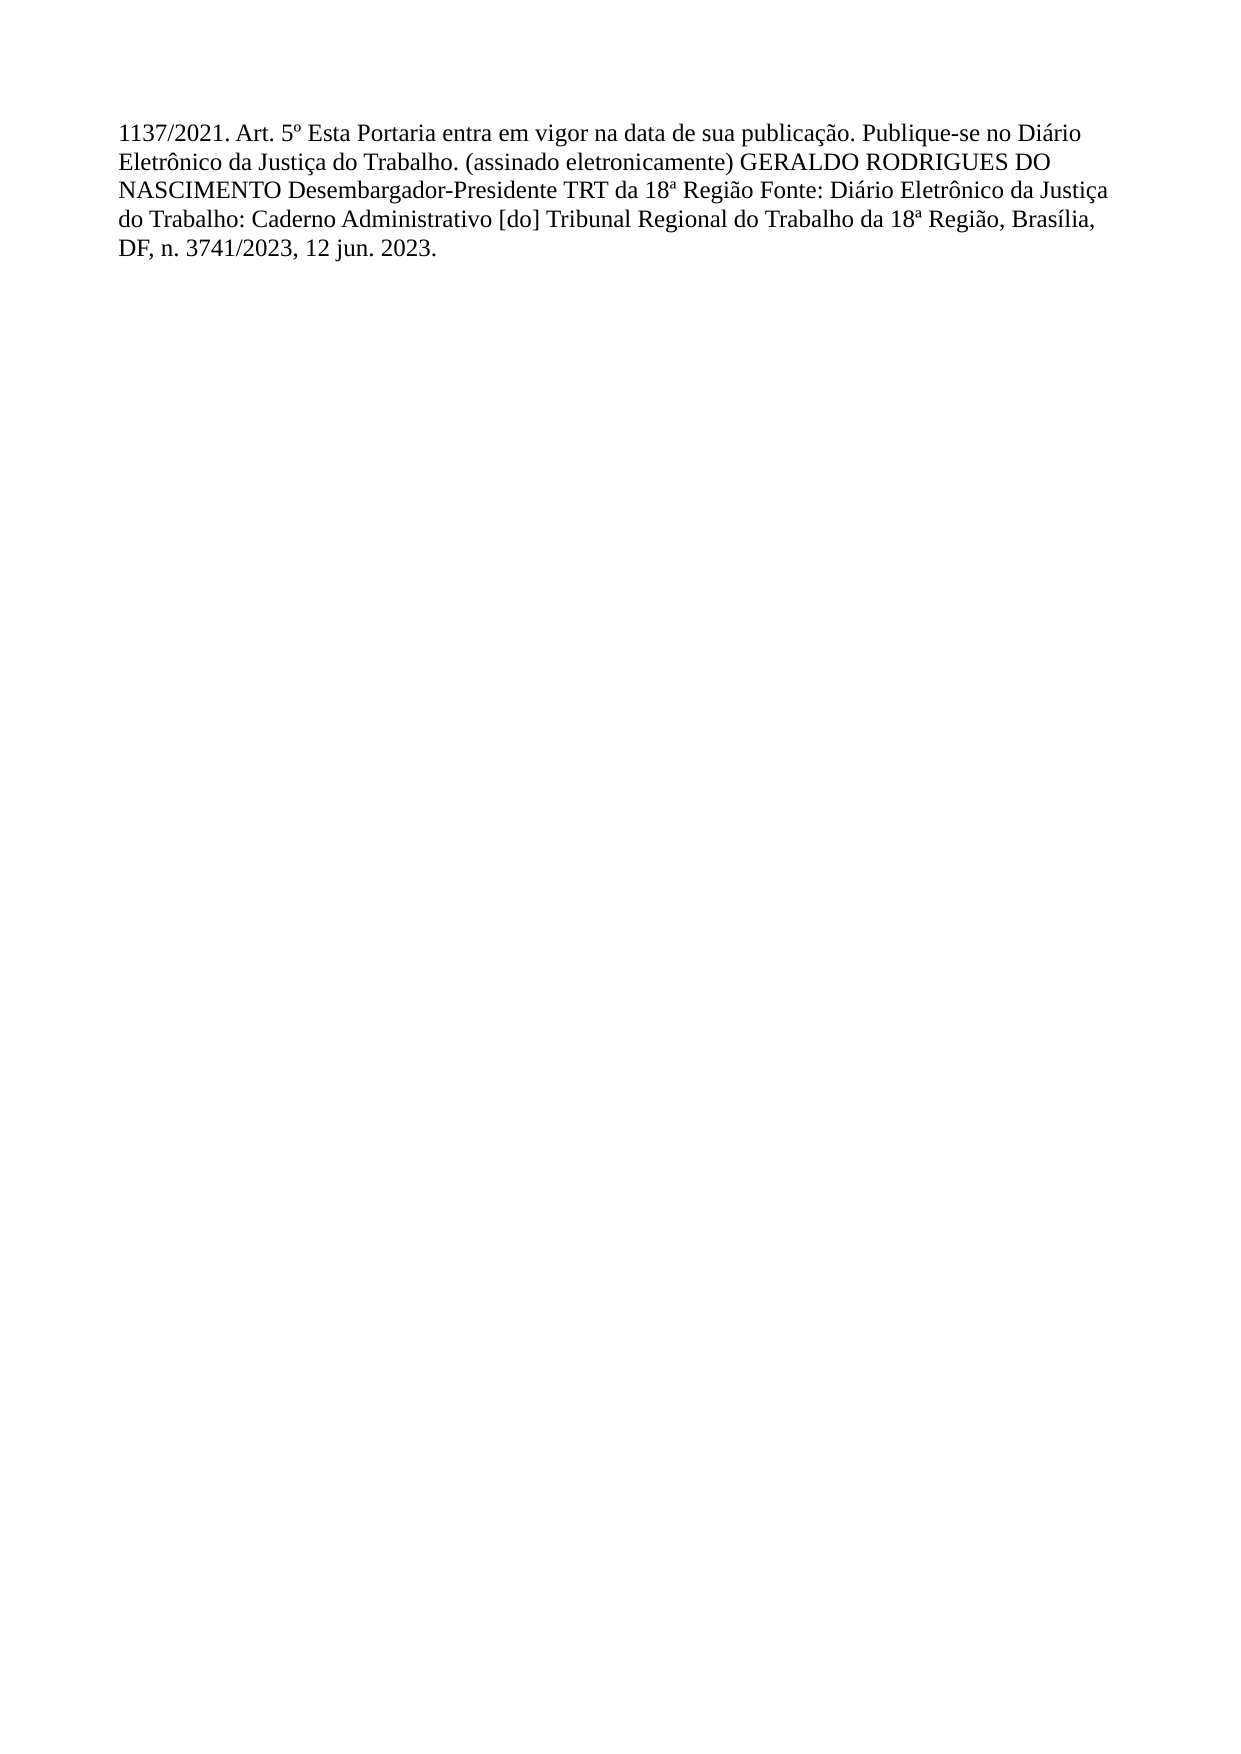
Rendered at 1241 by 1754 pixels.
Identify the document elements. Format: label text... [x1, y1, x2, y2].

text 1137/2021. Art. 5º Esta Portaria entra em vigor na data de sua publicação. Publique-se no Diário Eletrônico da Justiça do Trabalho. (assinado eletronicamente) GERALDO RODRIGUES DO NASCIMENTO Desembargador-Presidente TRT da 18ª Região Fonte: Diário Eletrônico da Justiça do Trabalho: Caderno Administrativo [do] Tribunal Regional do Trabalho da 18ª Região, Brasília, DF, n. 3741/2023, 12 jun. 2023. [118, 118, 1122, 262]
